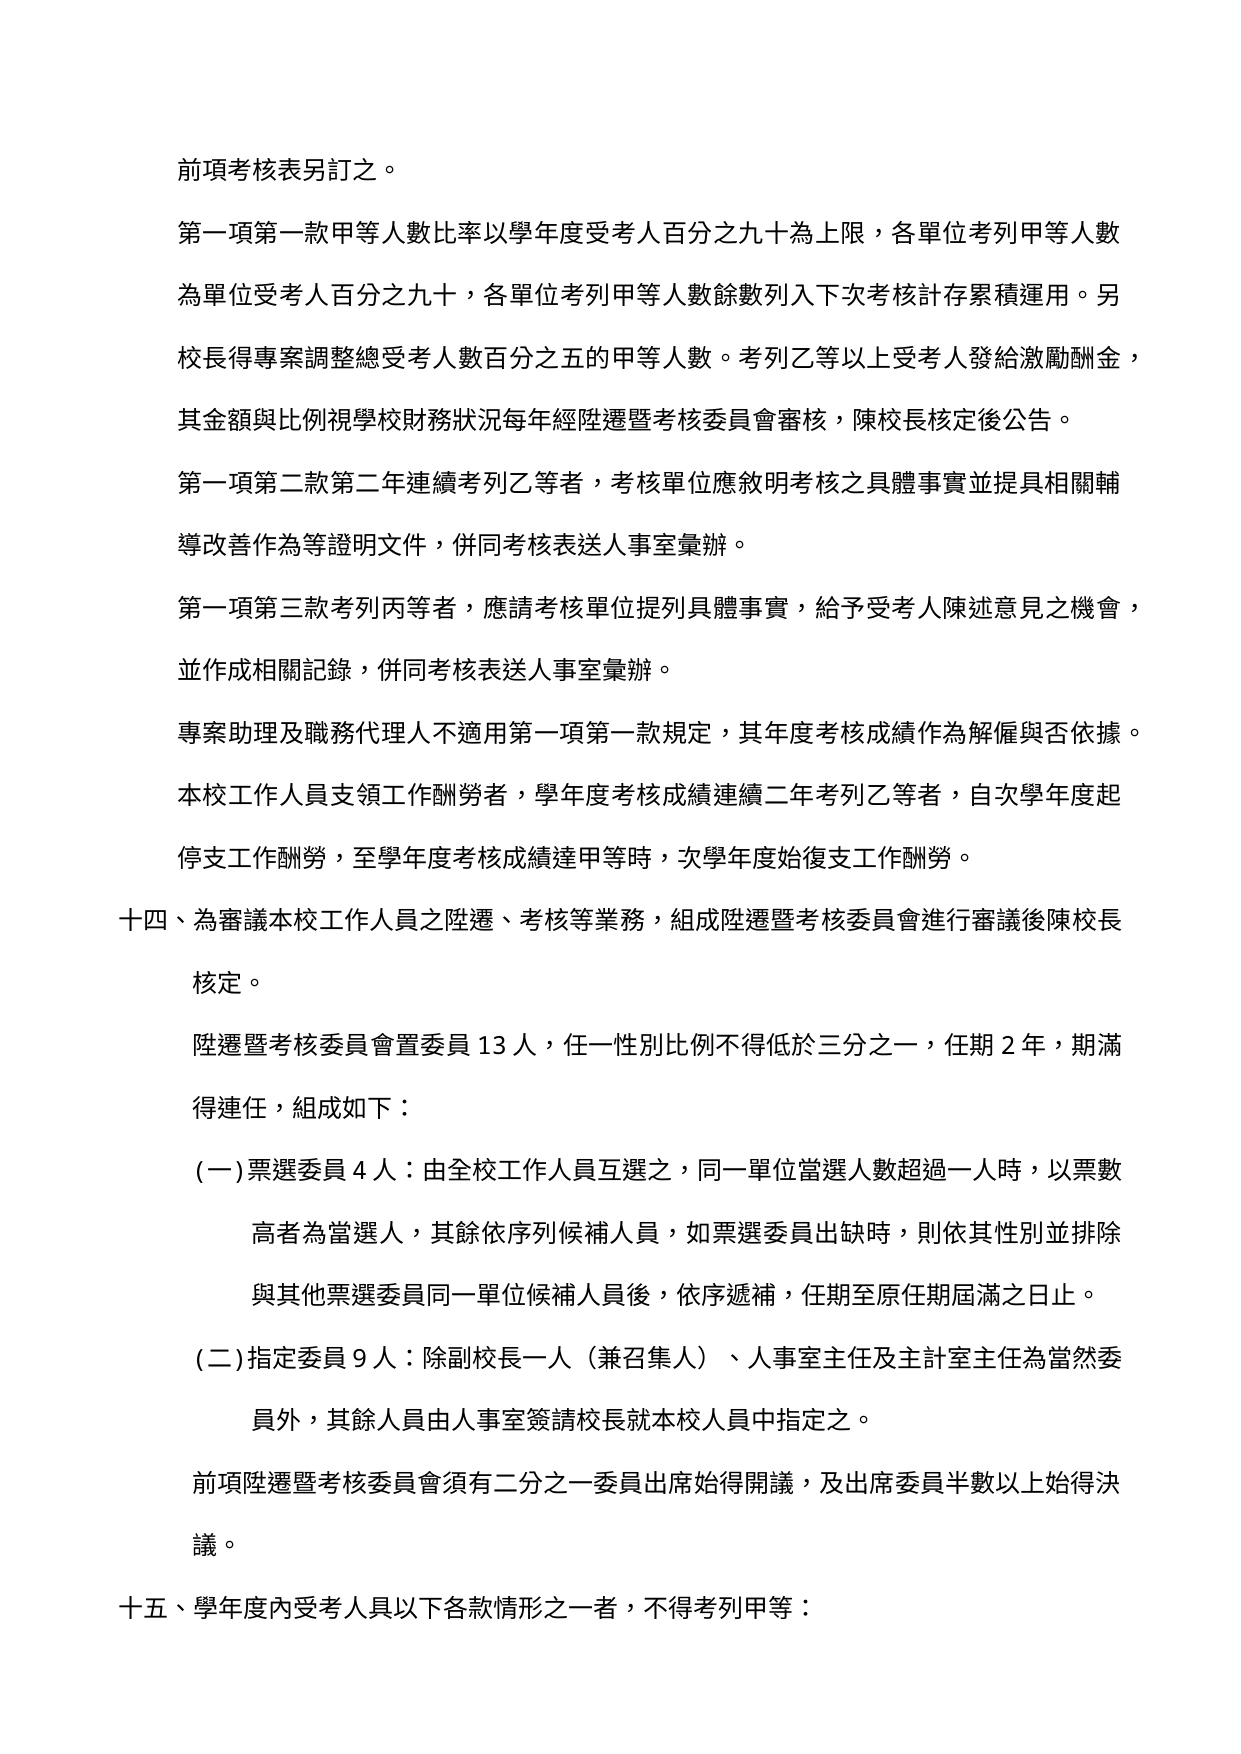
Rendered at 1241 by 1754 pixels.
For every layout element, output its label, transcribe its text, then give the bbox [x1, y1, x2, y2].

text 第一項第三款考列丙等者，應請考核單位提列具體事實，給予受考人陳述意見之機會，並作成相關記錄，併同考核表送人事室彙辦。 [177, 564, 1122, 689]
text 十五、學年度內受考人具以下各款情形之一者，不得考列甲等： [118, 1564, 1122, 1627]
text (二)指定委員9人：除副校長一人（兼召集人）、人事室主任及主計室主任為當然委員外，其餘人員由人事室簽請校長就本校人員中指定之。 [192, 1314, 1122, 1439]
text 第一項第一款甲等人數比率以學年度受考人百分之九十為上限，各單位考列甲等人數為單位受考人百分之九十，各單位考列甲等人數餘數列入下次考核計存累積運用。另校長得專案調整總受考人數百分之五的甲等人數。考列乙等以上受考人發給激勵酬金，其金額與比例視學校財務狀況每年經陞遷暨考核委員會審核，陳校長核定後公告。 [177, 189, 1122, 439]
text 前項考核表另訂之。 [118, 127, 1122, 189]
text 第一項第二款第二年連續考列乙等者，考核單位應敘明考核之具體事實並提具相關輔導改善作為等證明文件，併同考核表送人事室彙辦。 [177, 439, 1122, 564]
text 十四、為審議本校工作人員之陞遷、考核等業務，組成陞遷暨考核委員會進行審議後陳校長核定。 [118, 877, 1122, 1002]
text 前項陞遷暨考核委員會須有二分之一委員出席始得開議，及出席委員半數以上始得決議。 [192, 1439, 1122, 1564]
text 專案助理及職務代理人不適用第一項第一款規定，其年度考核成績作為解僱與否依據。本校工作人員支領工作酬勞者，學年度考核成績連續二年考列乙等者，自次學年度起停支工作酬勞，至學年度考核成績達甲等時，次學年度始復支工作酬勞。 [177, 689, 1122, 877]
text (一)票選委員4人：由全校工作人員互選之，同一單位當選人數超過一人時，以票數高者為當選人，其餘依序列候補人員，如票選委員出缺時，則依其性別並排除與其他票選委員同一單位候補人員後，依序遞補，任期至原任期屆滿之日止。 [192, 1127, 1122, 1314]
text 陞遷暨考核委員會置委員13人，任一性別比例不得低於三分之一，任期2年，期滿得連任，組成如下： [192, 1002, 1122, 1127]
